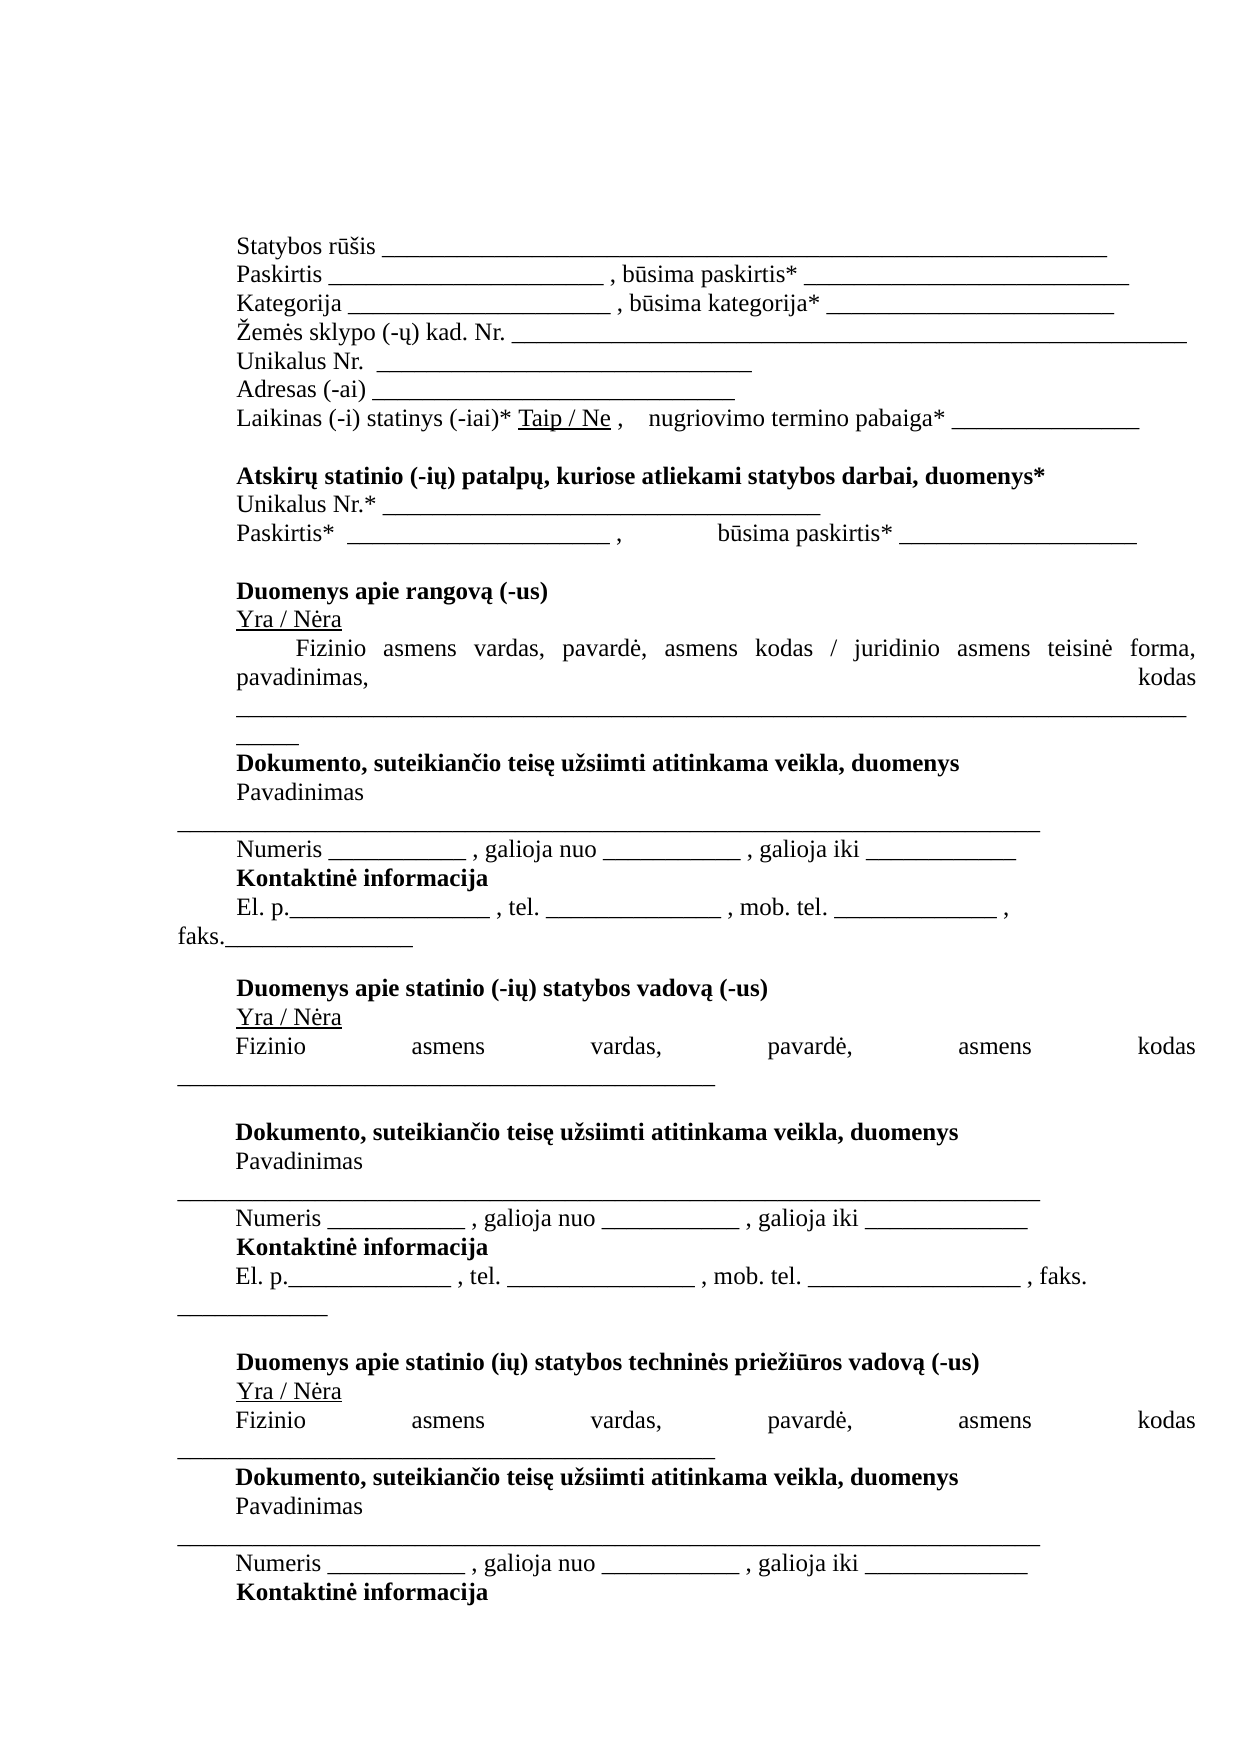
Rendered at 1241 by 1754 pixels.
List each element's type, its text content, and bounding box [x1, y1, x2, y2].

text Yra / Nėra [177, 1376, 1196, 1405]
text Dokumento, suteikiančio teisę užsiimti atitinkama veikla, duomenys [177, 1117, 1196, 1146]
text Fizinio asmens vardas, pavardė, asmens kodas / juridinio asmens teisinė forma, pavadinimas, kodas _________________________________________________________________________________ [236, 633, 1196, 748]
text Pavadinimas _____________________________________________________________________ [177, 1491, 1196, 1548]
text Atskirų statinio (-ių) patalpų, kuriose atliekami statybos darbai, duomenys* [177, 461, 1196, 489]
text Duomenys apie statinio (ių) statybos techninės priežiūros vadovą (-us) [236, 1347, 1196, 1376]
text Yra / Nėra [177, 604, 1196, 633]
text Pavadinimas _____________________________________________________________________ [177, 777, 1196, 834]
text El. p._____________ , tel. _______________ , mob. tel. _________________ , faks. ____________ [177, 1261, 1196, 1318]
text Žemės sklypo (-ų) kad. Nr. ______________________________________________________ [177, 317, 1196, 346]
text Fizinio asmens vardas, pavardė, asmens kodas ___________________________________________ [177, 1031, 1196, 1088]
text Kategorija _____________________ , būsima kategorija* _______________________ [177, 288, 1196, 317]
text Unikalus Nr. ______________________________ [177, 346, 1196, 374]
text Dokumento, suteikiančio teisę užsiimti atitinkama veikla, duomenys [177, 748, 1196, 777]
text Laikinas (-i) statinys (-iai)* Taip / Ne , nugriovimo termino pabaiga* _______________ [177, 403, 1196, 432]
text Statybos rūšis __________________________________________________________ [177, 231, 1196, 259]
text Duomenys apie statinio (-ių) statybos vadovą (-us) [236, 973, 1196, 1002]
text Numeris ___________ , galioja nuo ___________ , galioja iki _____________ [177, 1203, 1196, 1232]
text Numeris ___________ , galioja nuo ___________ , galioja iki ____________ [177, 834, 1196, 863]
text Dokumento, suteikiančio teisę užsiimti atitinkama veikla, duomenys [177, 1462, 1196, 1491]
text Numeris ___________ , galioja nuo ___________ , galioja iki _____________ [177, 1548, 1196, 1577]
text Kontaktinė informacija [177, 1577, 1196, 1606]
text Pavadinimas _____________________________________________________________________ [177, 1146, 1196, 1203]
text Paskirtis ______________________ , būsima paskirtis* __________________________ [177, 259, 1196, 288]
text Paskirtis* _____________________ , būsima paskirtis* ___________________ [177, 518, 1196, 547]
text Fizinio asmens vardas, pavardė, asmens kodas ___________________________________________ [177, 1405, 1196, 1462]
text Adresas (-ai) _____________________________ [177, 374, 1196, 403]
text Duomenys apie rangovą (-us) [236, 576, 1196, 604]
text Kontaktinė informacija [177, 863, 1196, 892]
text Unikalus Nr.* ___________________________________ [177, 489, 1196, 518]
text Kontaktinė informacija [177, 1232, 1196, 1261]
text El. p.________________ , tel. ______________ , mob. tel. _____________ , faks._______________ [177, 892, 1196, 949]
text Yra / Nėra [236, 1002, 1196, 1031]
